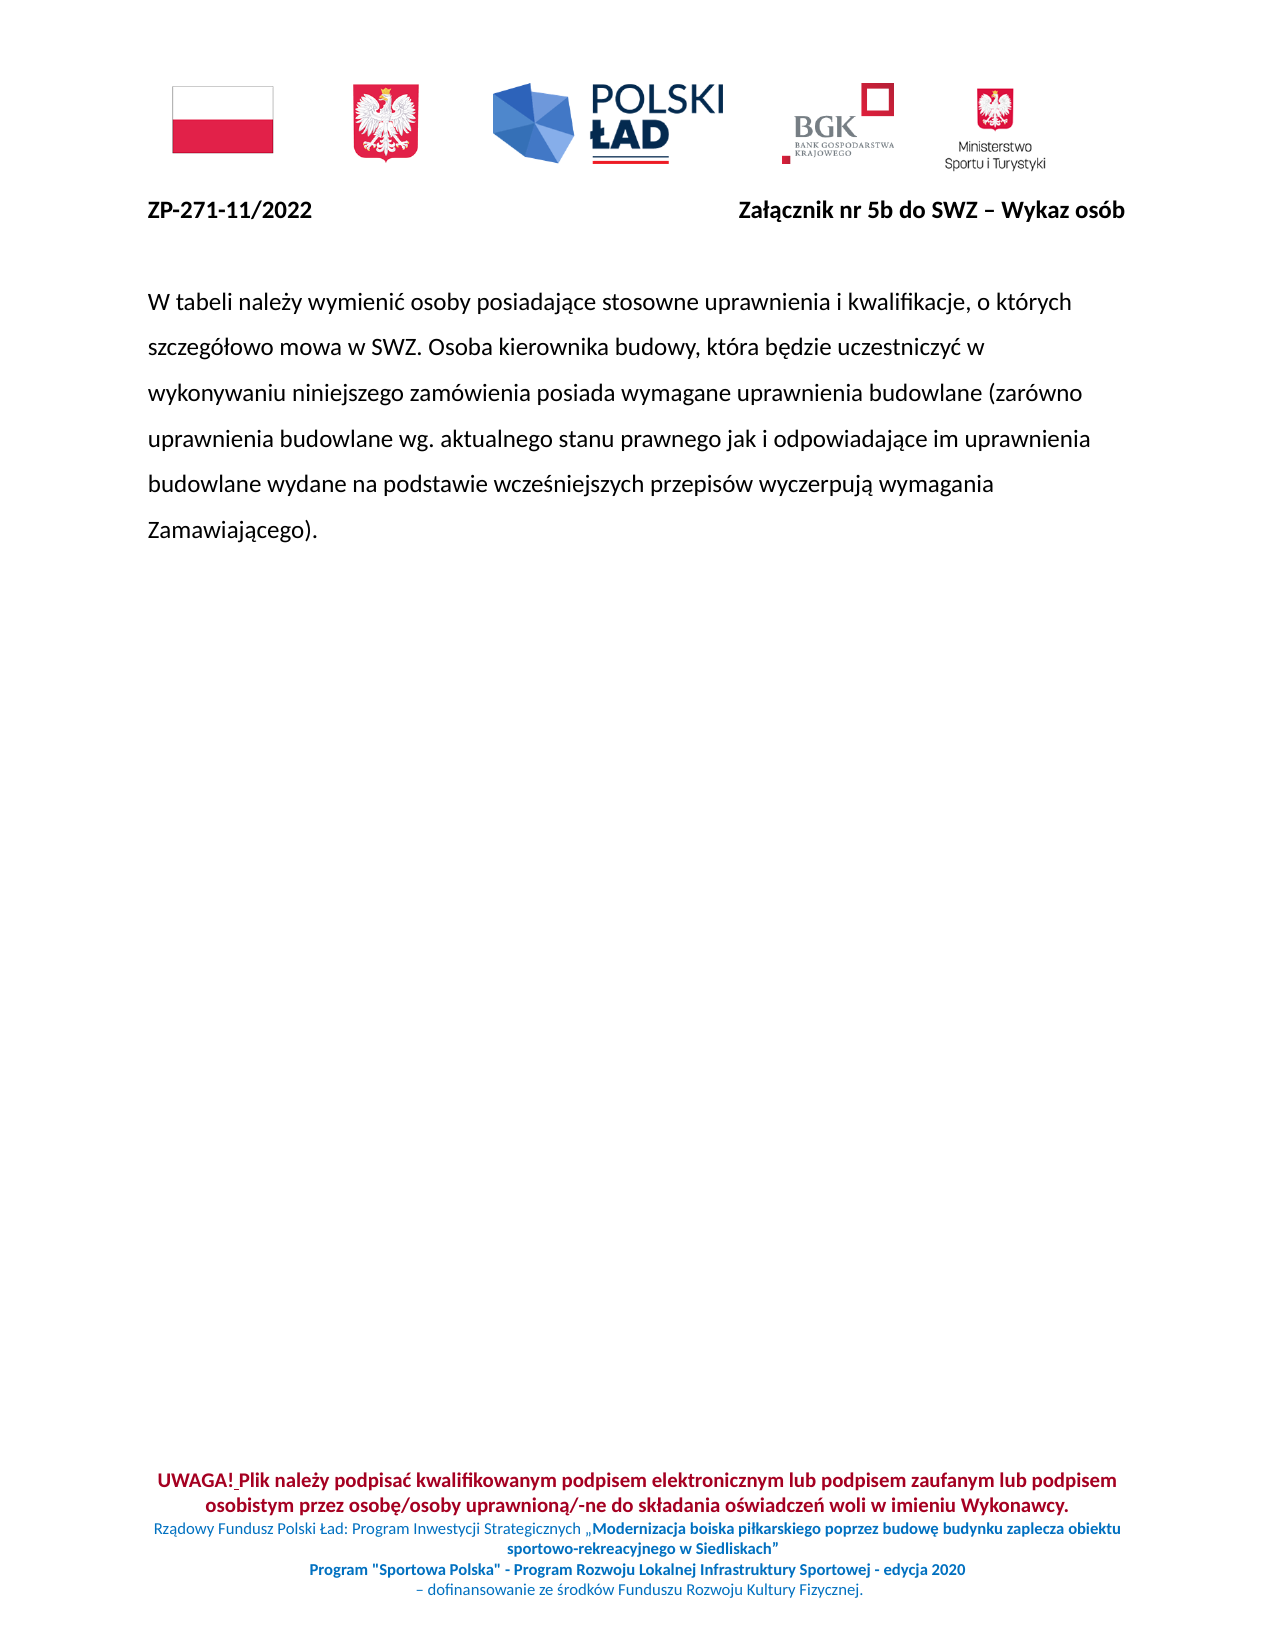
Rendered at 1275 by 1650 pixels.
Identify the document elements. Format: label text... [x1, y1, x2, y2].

text ZP-271-11/2022 Załącznik nr 5b do SWZ – Wykaz osób [148, 194, 1127, 225]
text W tabeli należy wymienić osoby posiadające stosowne uprawnienia i kwalifikacje, o których szczegółowo mowa w SWZ. Osoba kierownika budowy, która będzie uczestniczyć w wykonywaniu niniejszego zamówienia posiada wymagane uprawnienia budowlane (zarówno uprawnienia budowlane wg. aktualnego stanu prawnego jak i odpowiadające im uprawnienia budowlane wydane na podstawie wcześniejszych przepisów wyczerpują wymagania Zamawiającego). [148, 286, 1127, 545]
